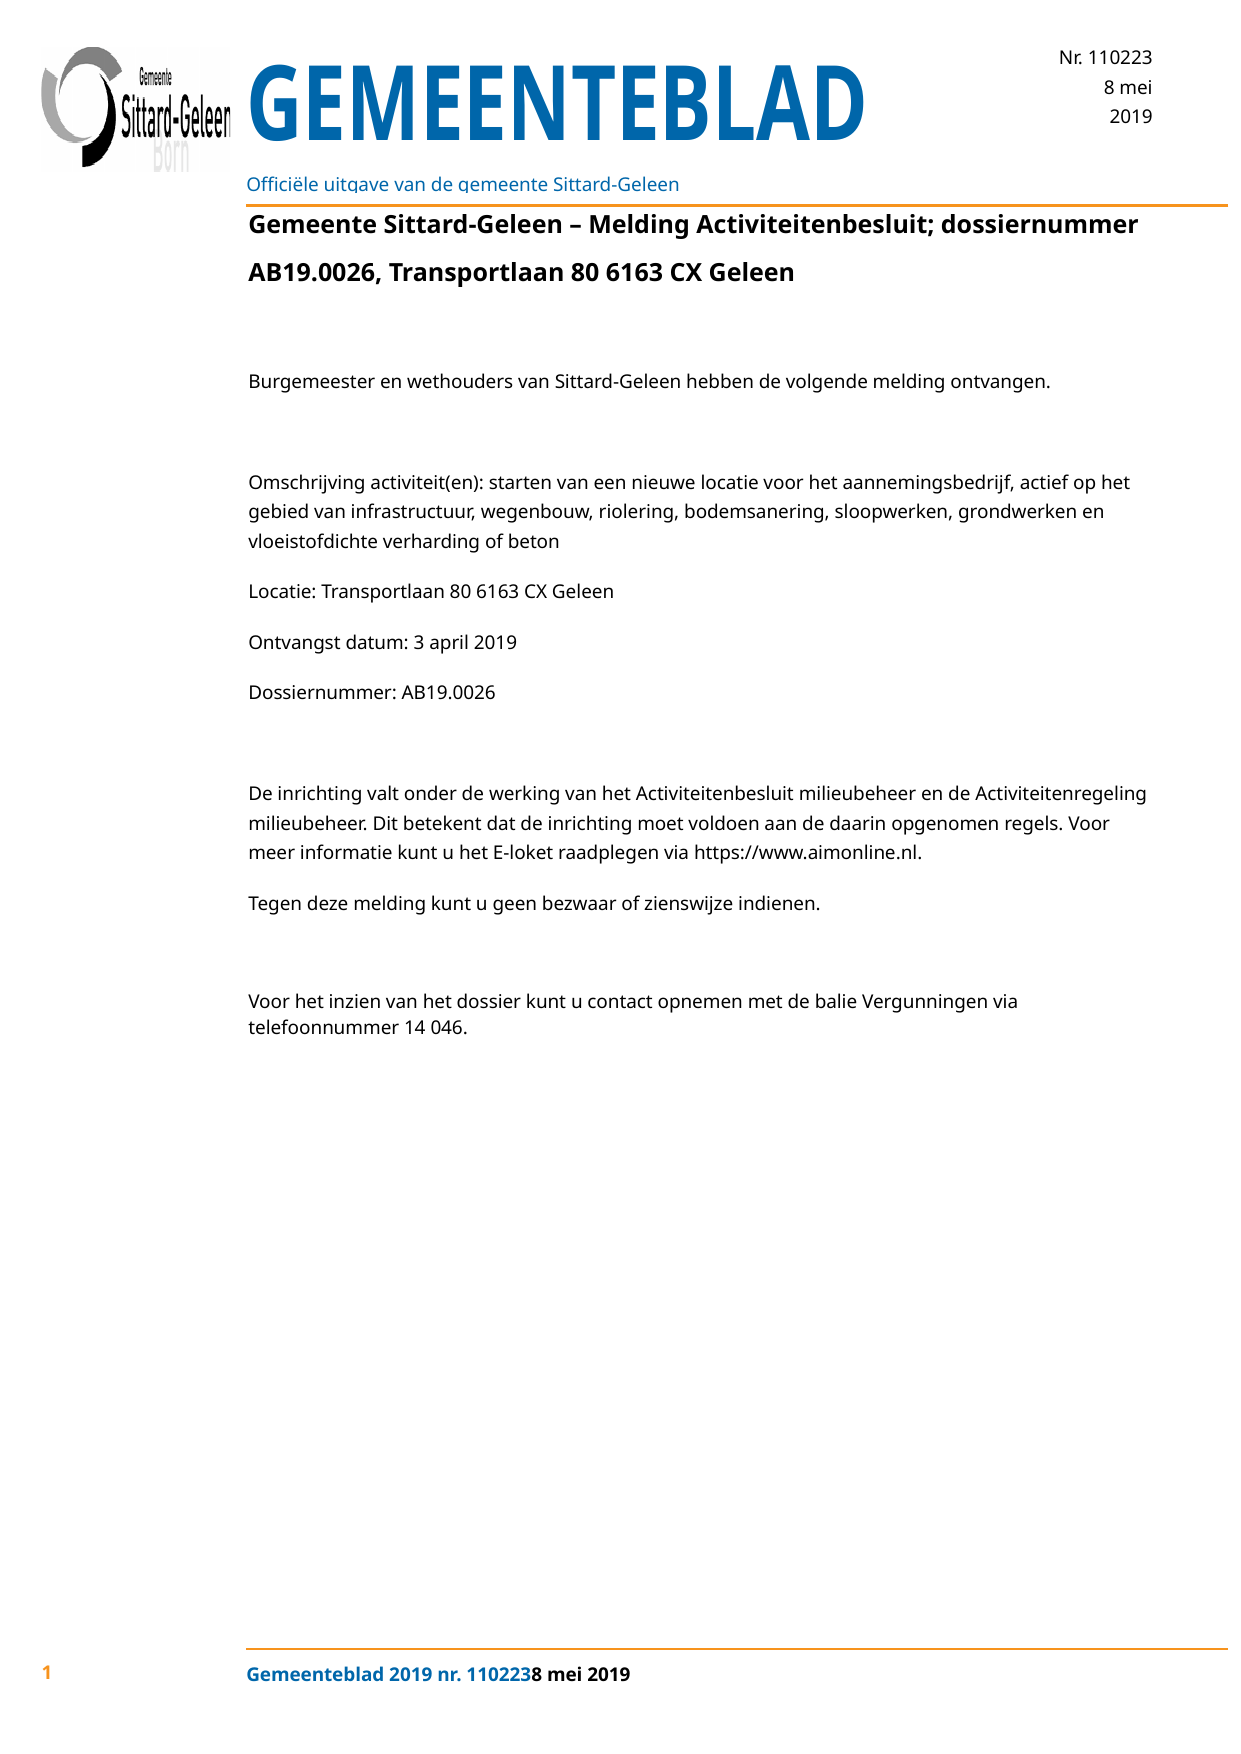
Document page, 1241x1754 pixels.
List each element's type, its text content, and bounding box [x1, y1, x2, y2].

picture [41, 47, 231, 172]
text Burgemeester en wethouders van Sittard-Geleen hebben de volgende melding ontvangen. [248, 368, 1152, 394]
text Voor het inzien van het dossier kunt u contact opnemen met de balie Vergunningen via telefoonnummer 14 046. [248, 988, 1152, 1040]
text Locatie: Transportlaan 80 6163 CX Geleen [248, 579, 1152, 604]
text Gemeente Sittard-Geleen – Melding Activiteitenbesluit; dossiernummer AB19.0026, Transportlaan 80 6163 CX Geleen [248, 207, 1152, 288]
text De inrichting valt onder de werking van het Activiteitenbesluit milieubeheer en de Activiteitenregeling milieubeheer. Dit betekent dat de inrichting moet voldoen aan de daarin opgenomen regels. Voor meer informatie kunt u het E-loket raadplegen via https://www.aimonline.nl. [248, 780, 1152, 865]
text Tegen deze melding kunt u geen bezwaar of zienswijze indienen. [248, 890, 1152, 916]
text Ontvangst datum: 3 april 2019 [248, 629, 1152, 655]
text Dossiernummer: AB19.0026 [248, 679, 1152, 705]
text Omschrijving activiteit(en): starten van een nieuwe locatie voor het aannemingsbedrijf, actief op het gebied van infrastructuur, wegenbouw, riolering, bodemsanering, sloopwerken, grondwerken en vloeistofdichte verharding of beton [248, 469, 1152, 554]
